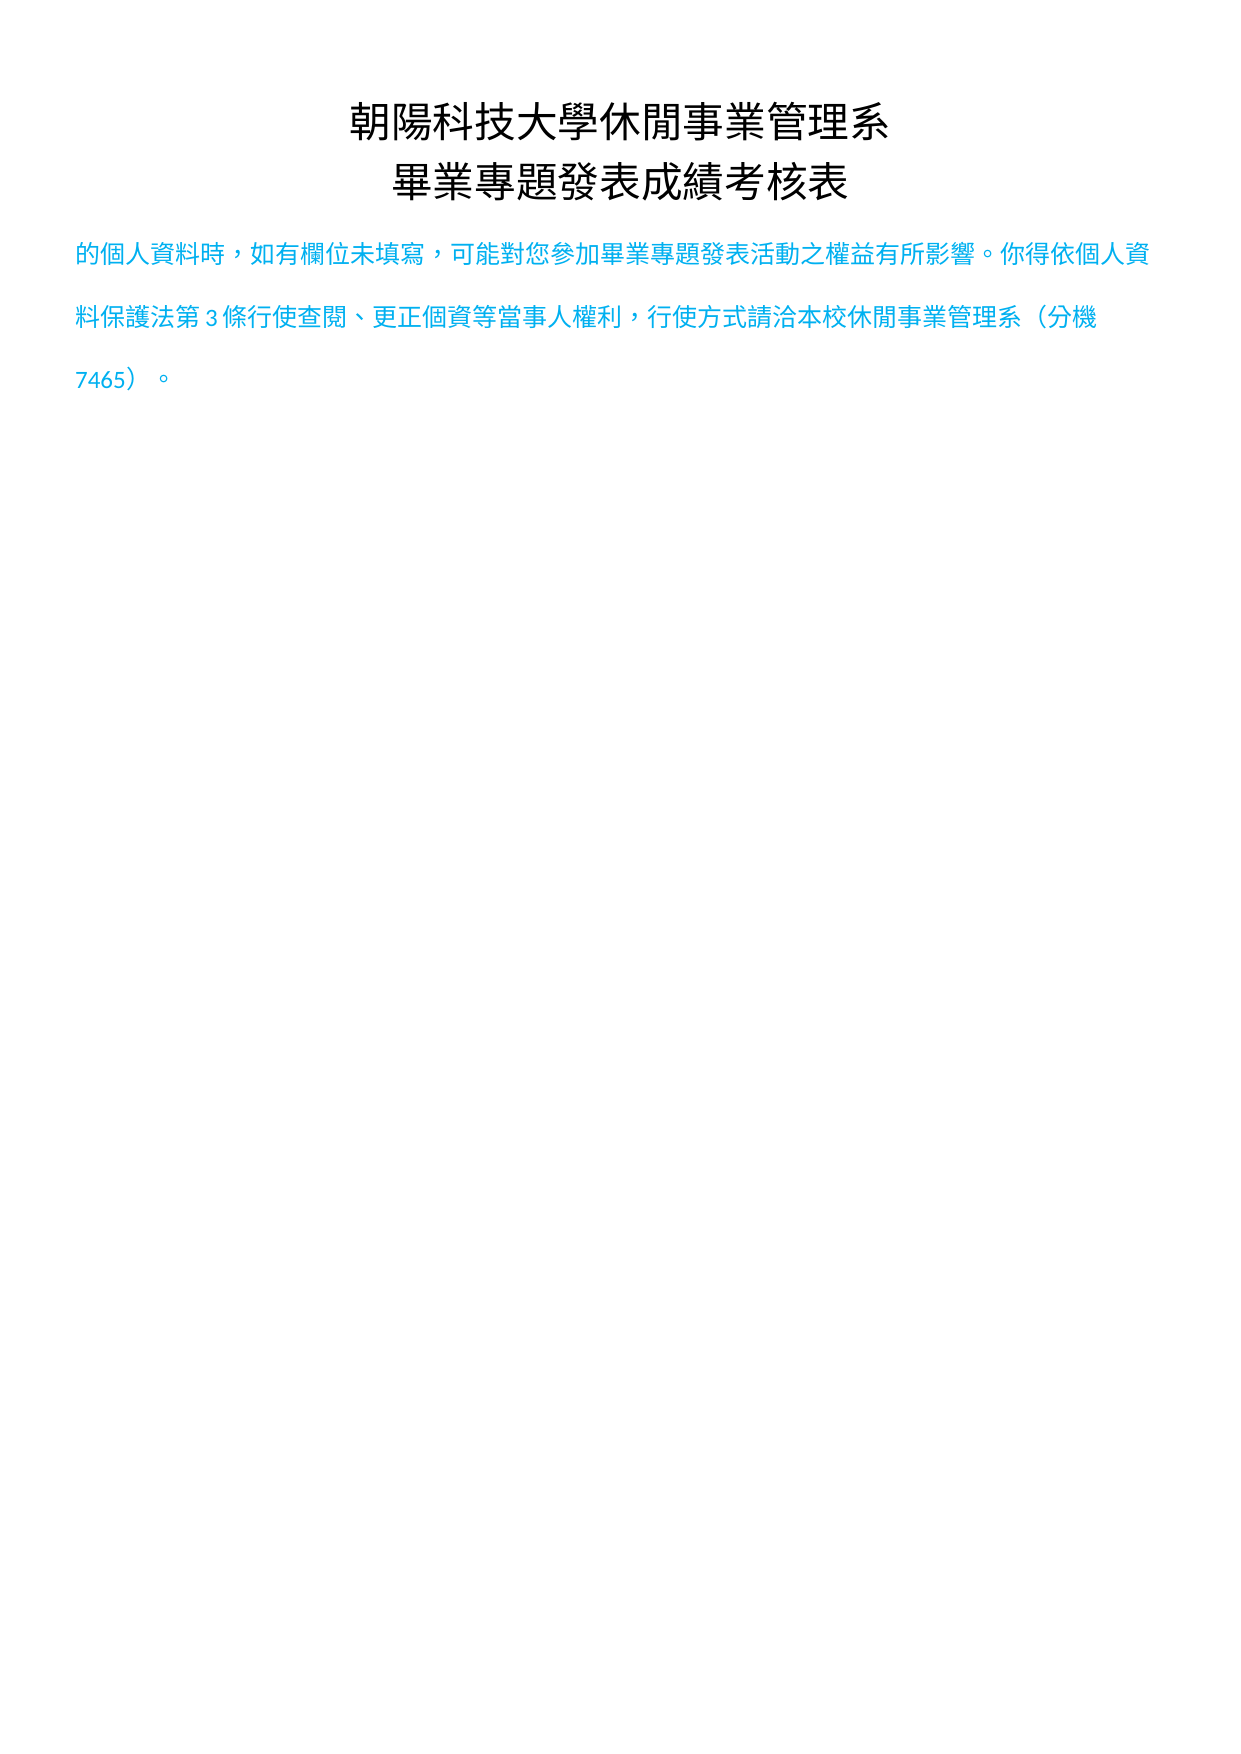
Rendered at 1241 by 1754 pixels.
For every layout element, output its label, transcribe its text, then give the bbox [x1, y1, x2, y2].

text 的個人資料時，如有欄位未填寫，可能對您參加畢業專題發表活動之權益有所影響。你得依個人資料保護法第3條行使查閱、更正個資等當事人權利，行使方式請洽本校休閒事業管理系（分機7465）。 [75, 211, 1165, 399]
